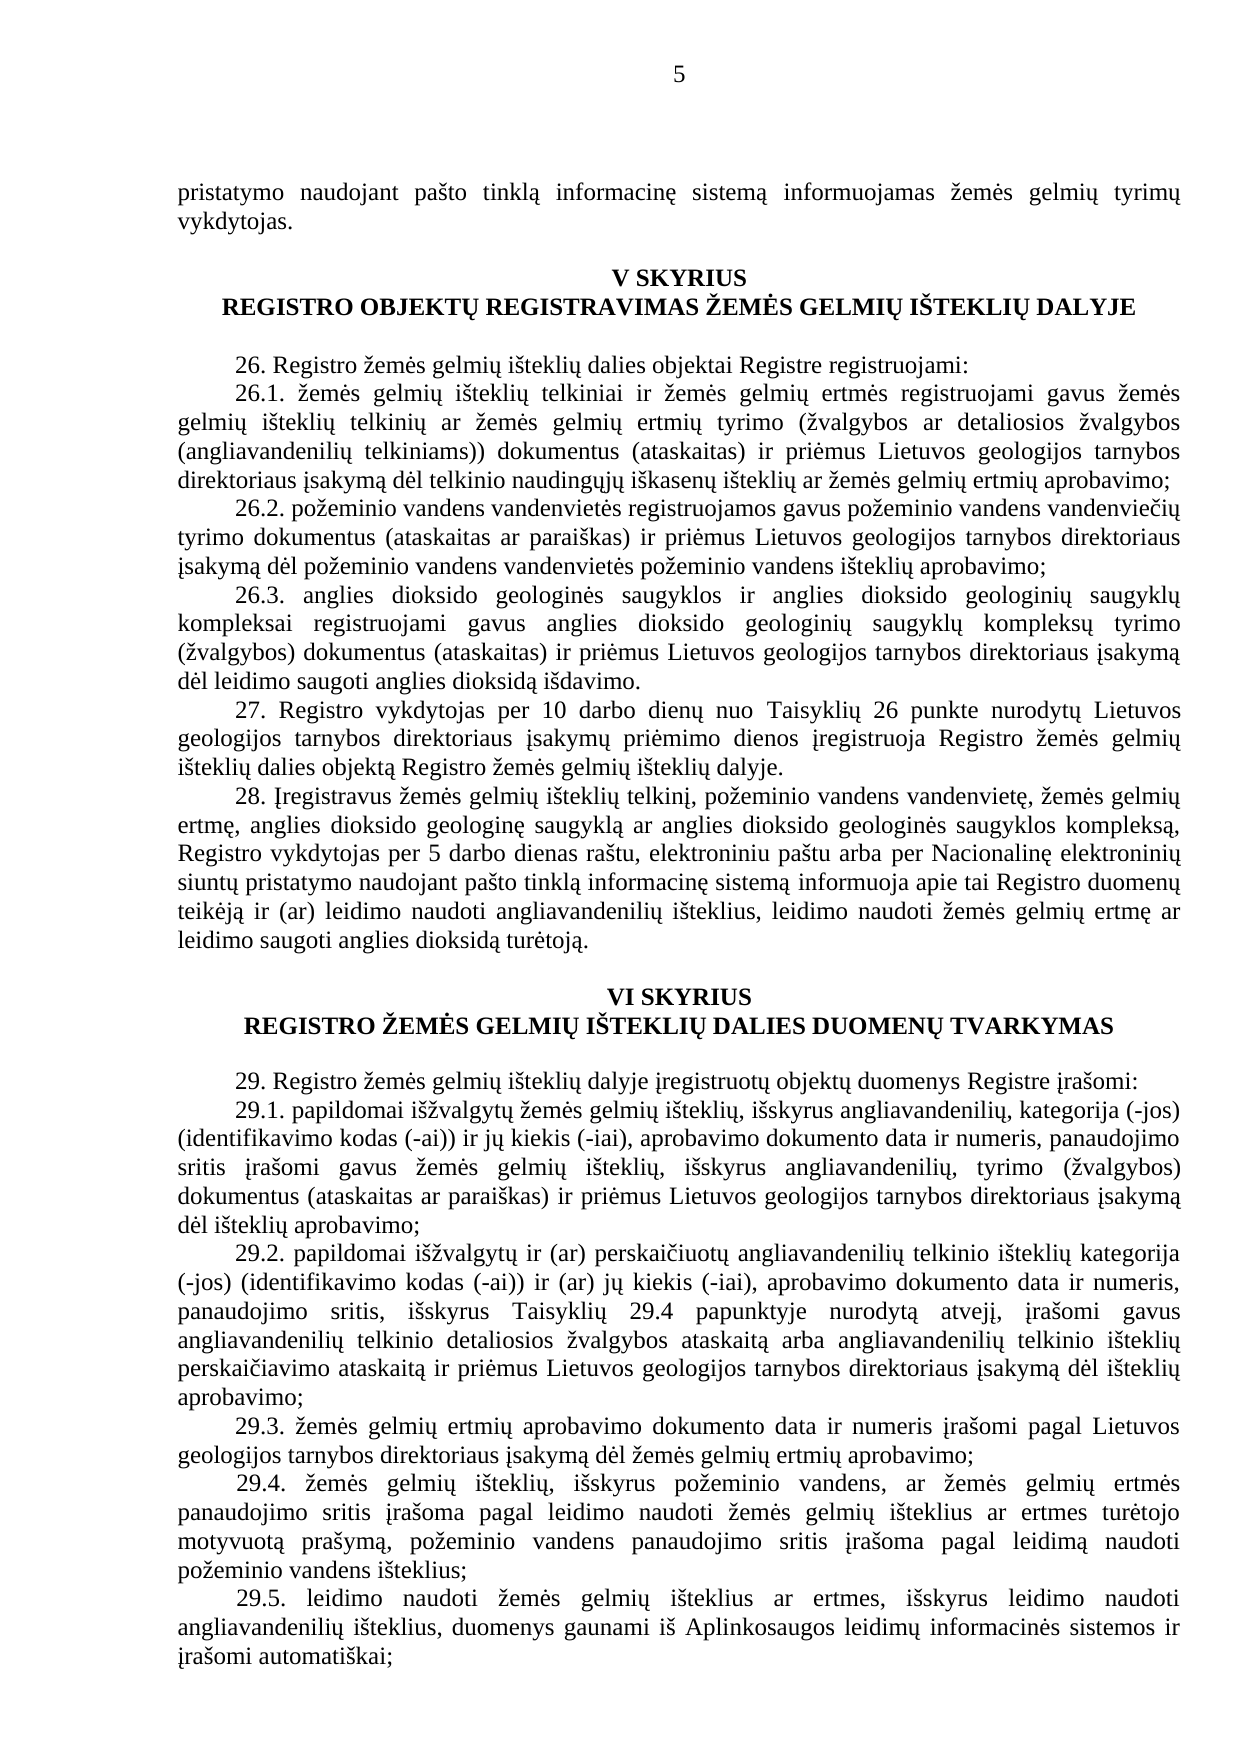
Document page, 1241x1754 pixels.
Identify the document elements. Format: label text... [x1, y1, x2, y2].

text 29.4. žemės gelmių išteklių, išskyrus požeminio vandens, ar žemės gelmių ertmės panaudojimo sritis įrašoma pagal leidimo naudoti žemės gelmių išteklius ar ertmes turėtojo motyvuotą prašymą, požeminio vandens panaudojimo sritis įrašoma pagal leidimą naudoti požeminio vandens išteklius; [177, 1468, 1181, 1583]
text 26.1. žemės gelmių išteklių telkiniai ir žemės gelmių ertmės registruojami gavus žemės gelmių išteklių telkinių ar žemės gelmių ertmių tyrimo (žvalgybos ar detaliosios žvalgybos (angliavandenilių telkiniams)) dokumentus (ataskaitas) ir priėmus Lietuvos geologijos tarnybos direktoriaus įsakymą dėl telkinio naudingųjų iškasenų išteklių ar žemės gelmių ertmių aprobavimo; [177, 378, 1181, 493]
text 27. Registro vykdytojas per 10 darbo dienų nuo Taisyklių 26 punkte nurodytų Lietuvos geologijos tarnybos direktoriaus įsakymų priėmimo dienos įregistruoja Registro žemės gelmių išteklių dalies objektą Registro žemės gelmių išteklių dalyje. [177, 695, 1181, 781]
text Registro Žemės gelmių išteklių dalies duomenų tvarkymas [177, 1011, 1181, 1040]
text 26.2. požeminio vandens vandenvietės registruojamos gavus požeminio vandens vandenviečių tyrimo dokumentus (ataskaitas ar paraiškas) ir priėmus Lietuvos geologijos tarnybos direktoriaus įsakymą dėl požeminio vandens vandenvietės požeminio vandens išteklių aprobavimo; [177, 493, 1181, 580]
text 29.1. papildomai išžvalgytų žemės gelmių išteklių, išskyrus angliavandenilių, kategorija (-jos) (identifikavimo kodas (-ai)) ir jų kiekis (-iai), aprobavimo dokumento data ir numeris, panaudojimo sritis įrašomi gavus žemės gelmių išteklių, išskyrus angliavandenilių, tyrimo (žvalgybos) dokumentus (ataskaitas ar paraiškas) ir priėmus Lietuvos geologijos tarnybos direktoriaus įsakymą dėl išteklių aprobavimo; [177, 1095, 1181, 1238]
text 26. Registro žemės gelmių išteklių dalies objektai Registre registruojami: [177, 350, 1181, 378]
text Registro objektų REGISTRAVIMAS žemės gelmių išteklių dalyje [177, 292, 1181, 321]
text 29.2. papildomai išžvalgytų ir (ar) perskaičiuotų angliavandenilių telkinio išteklių kategorija (-jos) (identifikavimo kodas (-ai)) ir (ar) jų kiekis (-iai), aprobavimo dokumento data ir numeris, panaudojimo sritis, išskyrus Taisyklių 29.4 papunktyje nurodytą atvejį, įrašomi gavus angliavandenilių telkinio detaliosios žvalgybos ataskaitą arba angliavandenilių telkinio išteklių perskaičiavimo ataskaitą ir priėmus Lietuvos geologijos tarnybos direktoriaus įsakymą dėl išteklių aprobavimo; [177, 1238, 1181, 1411]
text 29. Registro žemės gelmių išteklių dalyje įregistruotų objektų duomenys Registre įrašomi: [177, 1066, 1181, 1095]
text 28. Įregistravus žemės gelmių išteklių telkinį, požeminio vandens vandenvietę, žemės gelmių ertmę, anglies dioksido geologinę saugyklą ar anglies dioksido geologinės saugyklos kompleksą, Registro vykdytojas per 5 darbo dienas raštu, elektroniniu paštu arba per Nacionalinę elektroninių siuntų pristatymo naudojant pašto tinklą informacinę sistemą informuoja apie tai Registro duomenų teikėją ir (ar) leidimo naudoti angliavandenilių išteklius, leidimo naudoti žemės gelmių ertmę ar leidimo saugoti anglies dioksidą turėtoją. [177, 781, 1181, 953]
text 29.5. leidimo naudoti žemės gelmių išteklius ar ertmes, išskyrus leidimo naudoti angliavandenilių išteklius, duomenys gaunami iš Aplinkosaugos leidimų informacinės sistemos ir įrašomi automatiškai; [177, 1583, 1181, 1670]
text 29.3. žemės gelmių ertmių aprobavimo dokumento data ir numeris įrašomi pagal Lietuvos geologijos tarnybos direktoriaus įsakymą dėl žemės gelmių ertmių aprobavimo; [177, 1411, 1181, 1468]
text V SKYRIUS [177, 263, 1181, 292]
text 26.3. anglies dioksido geologinės saugyklos ir anglies dioksido geologinių saugyklų kompleksai registruojami gavus anglies dioksido geologinių saugyklų kompleksų tyrimo (žvalgybos) dokumentus (ataskaitas) ir priėmus Lietuvos geologijos tarnybos direktoriaus įsakymą dėl leidimo saugoti anglies dioksidą išdavimo. [177, 580, 1181, 695]
text pristatymo naudojant pašto tinklą informacinę sistemą informuojamas žemės gelmių tyrimų vykdytojas. [177, 177, 1181, 235]
text VI SKYRIUS [177, 982, 1181, 1011]
